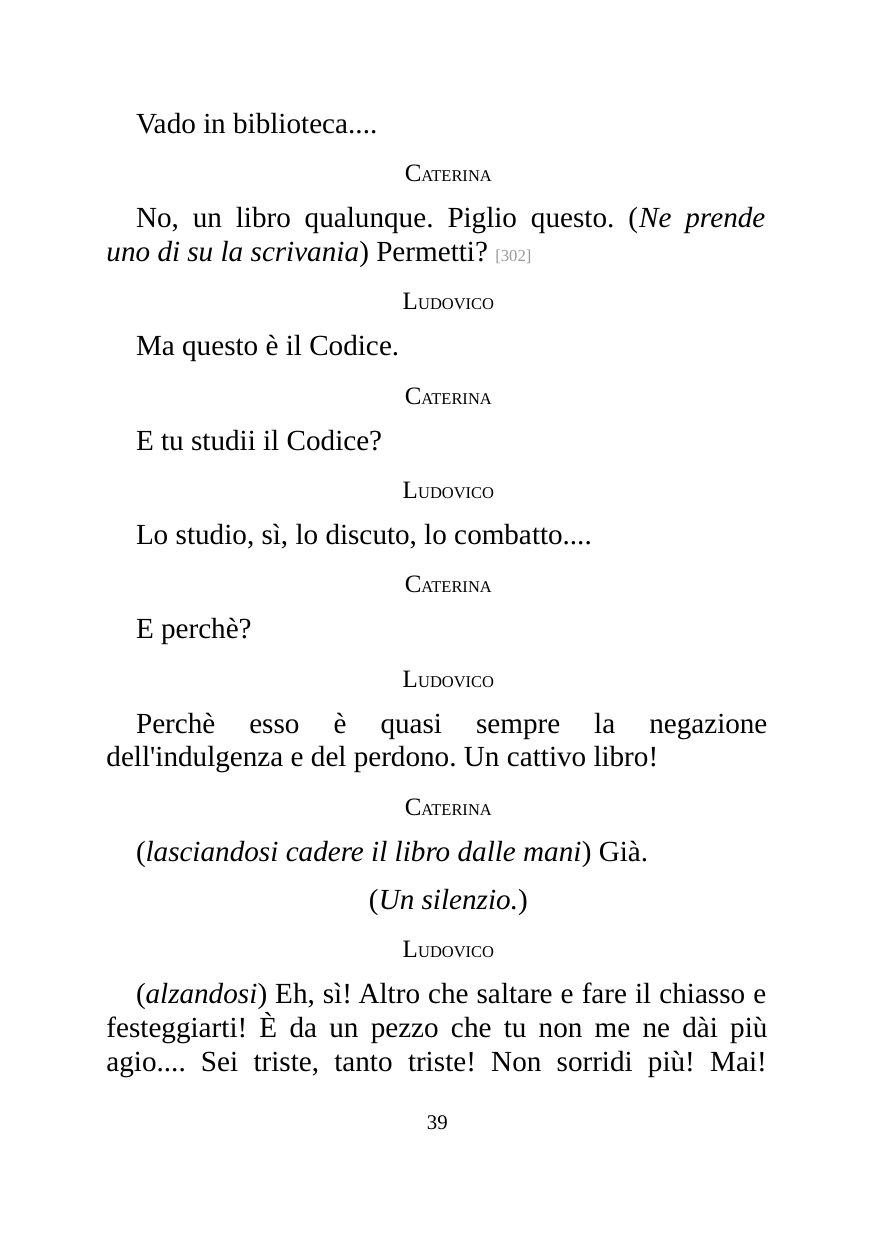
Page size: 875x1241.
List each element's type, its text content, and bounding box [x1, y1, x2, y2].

text Ludovico [106, 931, 768, 964]
text (alzandosi) Eh, sì! Altro che saltare e fare il chiasso e festeggiarti! È da un pezzo che tu non me ne dài più agio.... Sei triste, tanto triste! Non sorridi più! Mai! [106, 977, 768, 1077]
text (Un silenzio.) [106, 882, 768, 916]
text Caterina [106, 154, 768, 188]
text Perchè esso è quasi sempre la negazione dell'indulgenza e del perdono. Un cattivo libro! [106, 706, 768, 773]
text Ludovico [106, 471, 768, 505]
text E tu studii il Codice? [106, 423, 768, 456]
text Caterina [106, 788, 768, 821]
text Ludovico [106, 282, 768, 316]
text Vado in biblioteca.... [106, 106, 768, 140]
text Ma questo è il Codice. [106, 328, 768, 362]
text Caterina [106, 566, 768, 599]
text (lasciandosi cadere il libro dalle mani) Già. [106, 834, 768, 867]
text Caterina [106, 377, 768, 410]
text Ludovico [106, 660, 768, 693]
text E perchè? [106, 612, 768, 645]
text Lo studio, sì, lo discuto, lo combatto.... [106, 517, 768, 551]
text No, un libro qualunque. Piglio questo. (Ne prende uno di su la scrivania) Permetti? [302] [106, 201, 768, 268]
